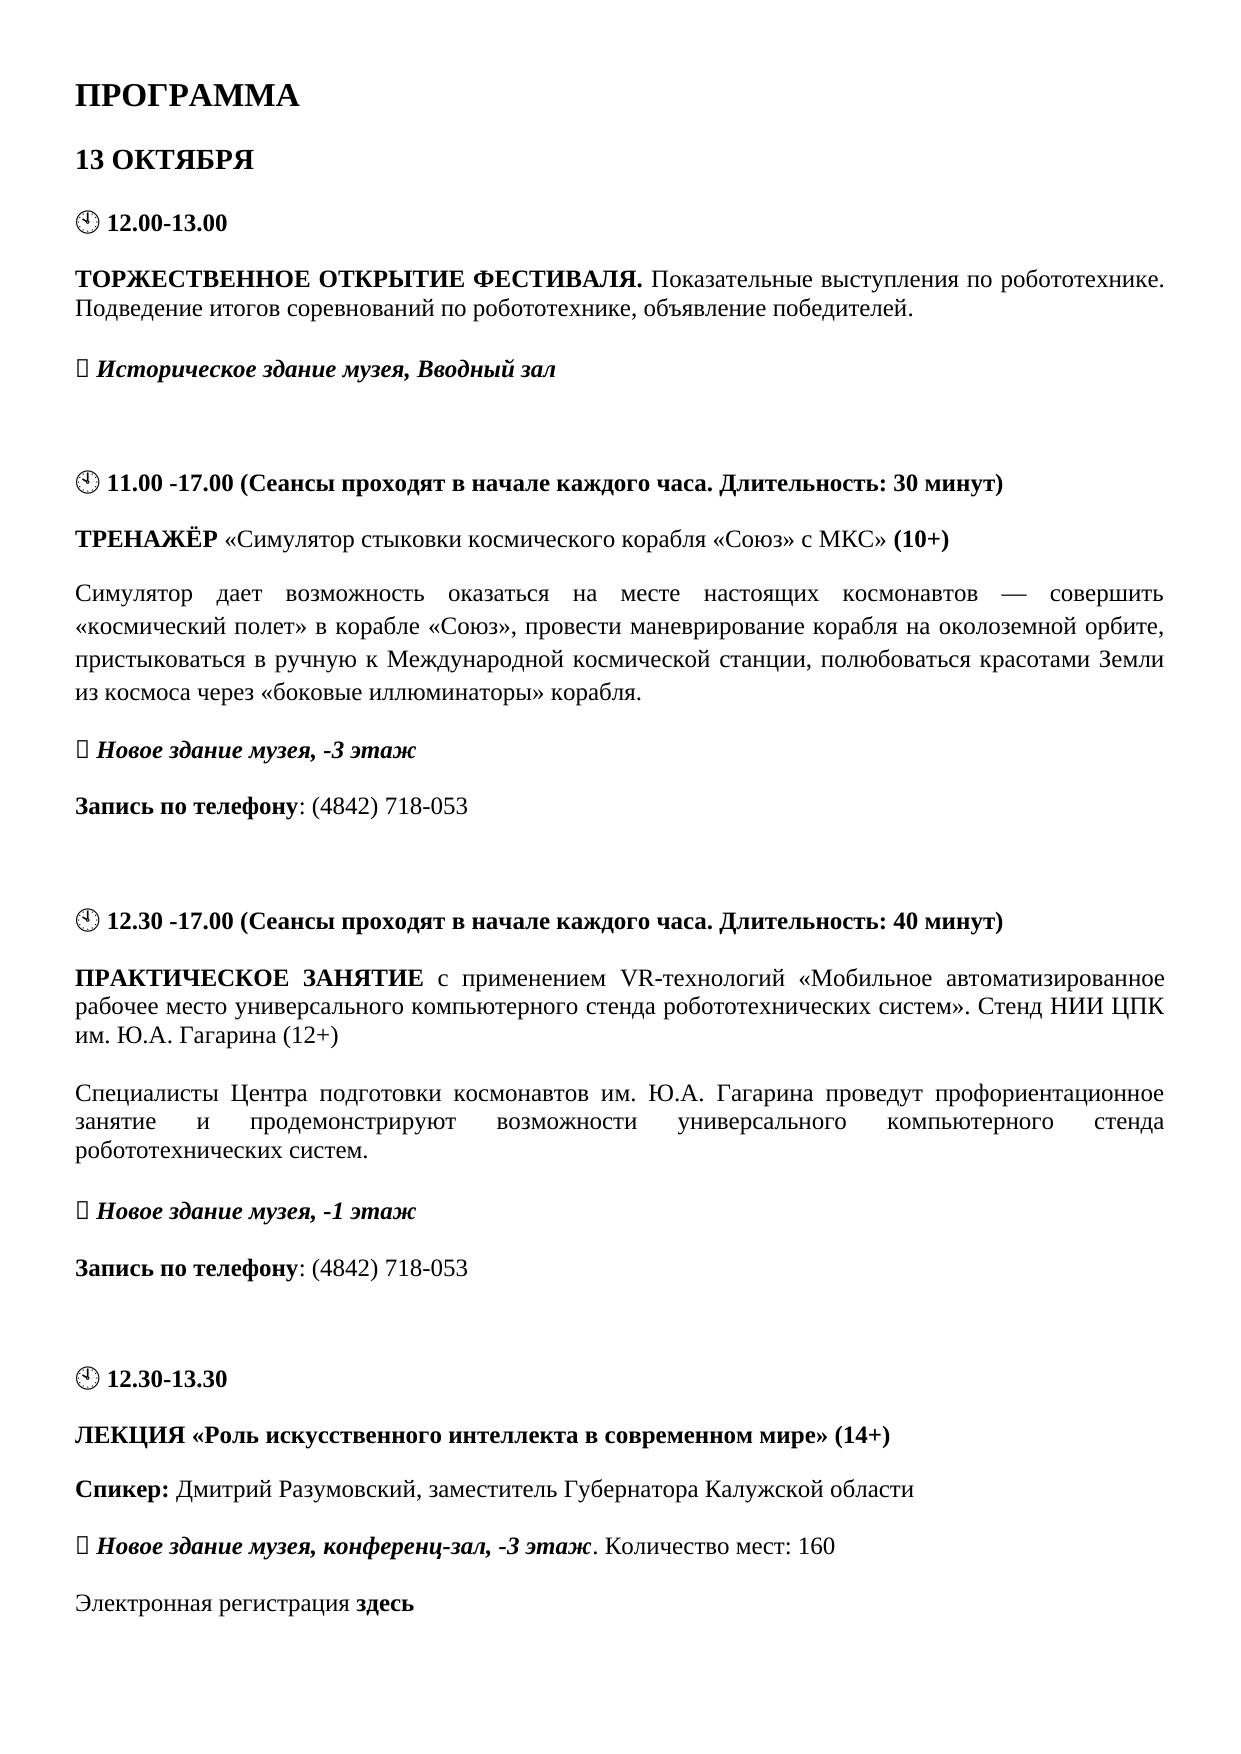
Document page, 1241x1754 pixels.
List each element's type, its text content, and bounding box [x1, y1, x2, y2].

text Электронная регистрация здесь [75, 1588, 1165, 1617]
text 📍 Новое здание музея, конференц-зал, -3 этаж. Количество мест: 160 [75, 1528, 1165, 1562]
text 🕙 12.30 -17.00 (Сеансы проходят в начале каждого часа. Длительность: 40 минут) [75, 903, 1165, 937]
text 📍 Историческое здание музея, Вводный зал [75, 351, 1165, 385]
text 13 ОКТЯБРЯ [75, 142, 1165, 176]
text ПРАКТИЧЕСКОЕ ЗАНЯТИЕ с применением VR-технологий «Мобильное автоматизированное рабочее место универсального компьютерного стенда робототехнических систем». Стенд НИИ ЦПК им. Ю.А. Гагарина (12+) [75, 963, 1165, 1049]
text 🕙 12.30-13.30 [75, 1360, 1165, 1394]
text ПРОГРАММА [75, 75, 1165, 113]
text 📍 Новое здание музея, -3 этаж [75, 731, 1165, 765]
text Запись по телефону: (4842) 718-053 [75, 791, 1165, 820]
text ТРЕНАЖЁР «Симулятор стыковки космического корабля «Союз» с МКС» (10+) [75, 524, 1165, 553]
text ЛЕКЦИЯ «Роль искусственного интеллекта в современном мире» (14+) [75, 1420, 1165, 1449]
text 🕙 11.00 -17.00 (Сеансы проходят в начале каждого часа. Длительность: 30 минут) [75, 464, 1165, 498]
text 📍 Новое здание музея, -1 этаж [75, 1193, 1165, 1227]
text ТОРЖЕСТВЕННОЕ ОТКРЫТИЕ ФЕСТИВАЛЯ. Показательные выступления по робототехнике. Подведение итогов соревнований по робототехнике, объявление победителей. [75, 264, 1165, 322]
text Запись по телефону: (4842) 718-053 [75, 1253, 1165, 1281]
text 🕙 12.00-13.00 [75, 204, 1165, 238]
text Специалисты Центра подготовки космонавтов им. Ю.А. Гагарина проведут профориентационное занятие и продемонстрируют возможности универсального компьютерного стенда робототехнических систем. [75, 1078, 1165, 1164]
text Спикер: Дмитрий Разумовский, заместитель Губернатора Калужской области [75, 1474, 1165, 1503]
text Симулятор дает возможность оказаться на месте настоящих космонавтов — совершить «космический полет» в корабле «Союз», провести маневрирование корабля на околоземной орбите, пристыковаться в ручную к Международной космической станции, полюбоваться красотами Земли из космоса через «боковые иллюминаторы» корабля. [75, 578, 1165, 706]
